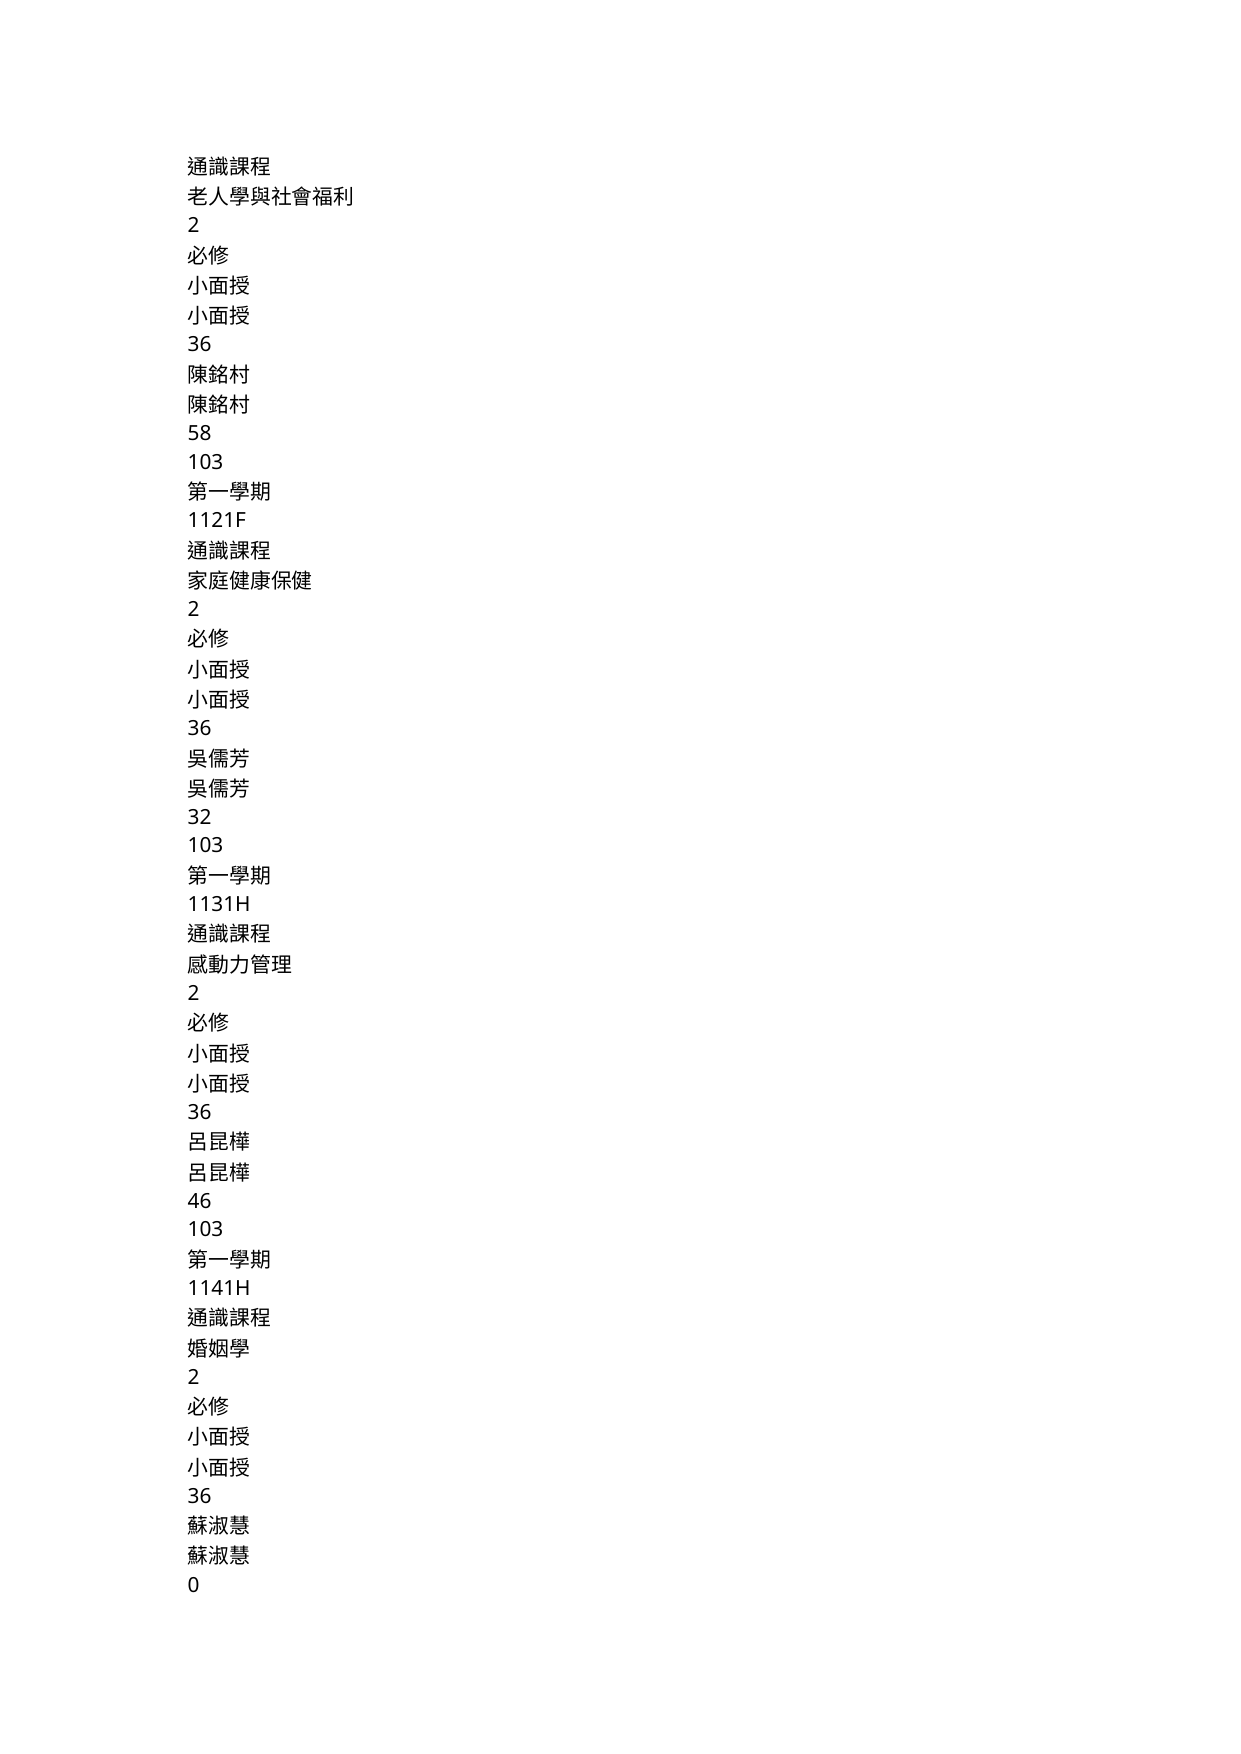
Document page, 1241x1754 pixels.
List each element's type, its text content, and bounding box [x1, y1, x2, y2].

text 通識課程 [187, 534, 1053, 564]
text 小面授 [187, 1421, 1053, 1451]
text 家庭健康保健 [187, 564, 1053, 594]
text 小面授 [187, 269, 1053, 299]
text 小面授 [187, 1037, 1053, 1067]
text 103 [187, 831, 1053, 859]
text 小面授 [187, 1067, 1053, 1097]
text 小面授 [187, 1451, 1053, 1481]
text 感動力管理 [187, 948, 1053, 978]
text 2 [187, 978, 1053, 1007]
text 2 [187, 594, 1053, 623]
text 第一學期 [187, 1243, 1053, 1273]
text 小面授 [187, 683, 1053, 713]
text 呂昆樺 [187, 1126, 1053, 1156]
text 36 [187, 1097, 1053, 1126]
text 第一學期 [187, 475, 1053, 505]
text 必修 [187, 623, 1053, 653]
text 通識課程 [187, 1302, 1053, 1332]
text 103 [187, 447, 1053, 475]
text 陳銘村 [187, 358, 1053, 388]
text 呂昆樺 [187, 1156, 1053, 1186]
text 蘇淑慧 [187, 1509, 1053, 1540]
text 1121F [187, 505, 1053, 534]
text 必修 [187, 1390, 1053, 1421]
text 必修 [187, 239, 1053, 269]
text 36 [187, 1481, 1053, 1509]
text 1131H [187, 889, 1053, 918]
text 通識課程 [187, 150, 1053, 180]
text 小面授 [187, 653, 1053, 683]
text 陳銘村 [187, 388, 1053, 418]
text 蘇淑慧 [187, 1540, 1053, 1570]
text 58 [187, 418, 1053, 447]
text 32 [187, 802, 1053, 831]
text 小面授 [187, 299, 1053, 329]
text 36 [187, 329, 1053, 358]
text 0 [187, 1570, 1053, 1598]
text 36 [187, 713, 1053, 742]
text 第一學期 [187, 859, 1053, 889]
text 46 [187, 1186, 1053, 1214]
text 必修 [187, 1007, 1053, 1037]
text 老人學與社會福利 [187, 180, 1053, 210]
text 2 [187, 210, 1053, 239]
text 2 [187, 1362, 1053, 1390]
text 1141H [187, 1273, 1053, 1302]
text 吳儒芳 [187, 742, 1053, 772]
text 通識課程 [187, 918, 1053, 948]
text 吳儒芳 [187, 772, 1053, 802]
text 婚姻學 [187, 1332, 1053, 1362]
text 103 [187, 1214, 1053, 1243]
